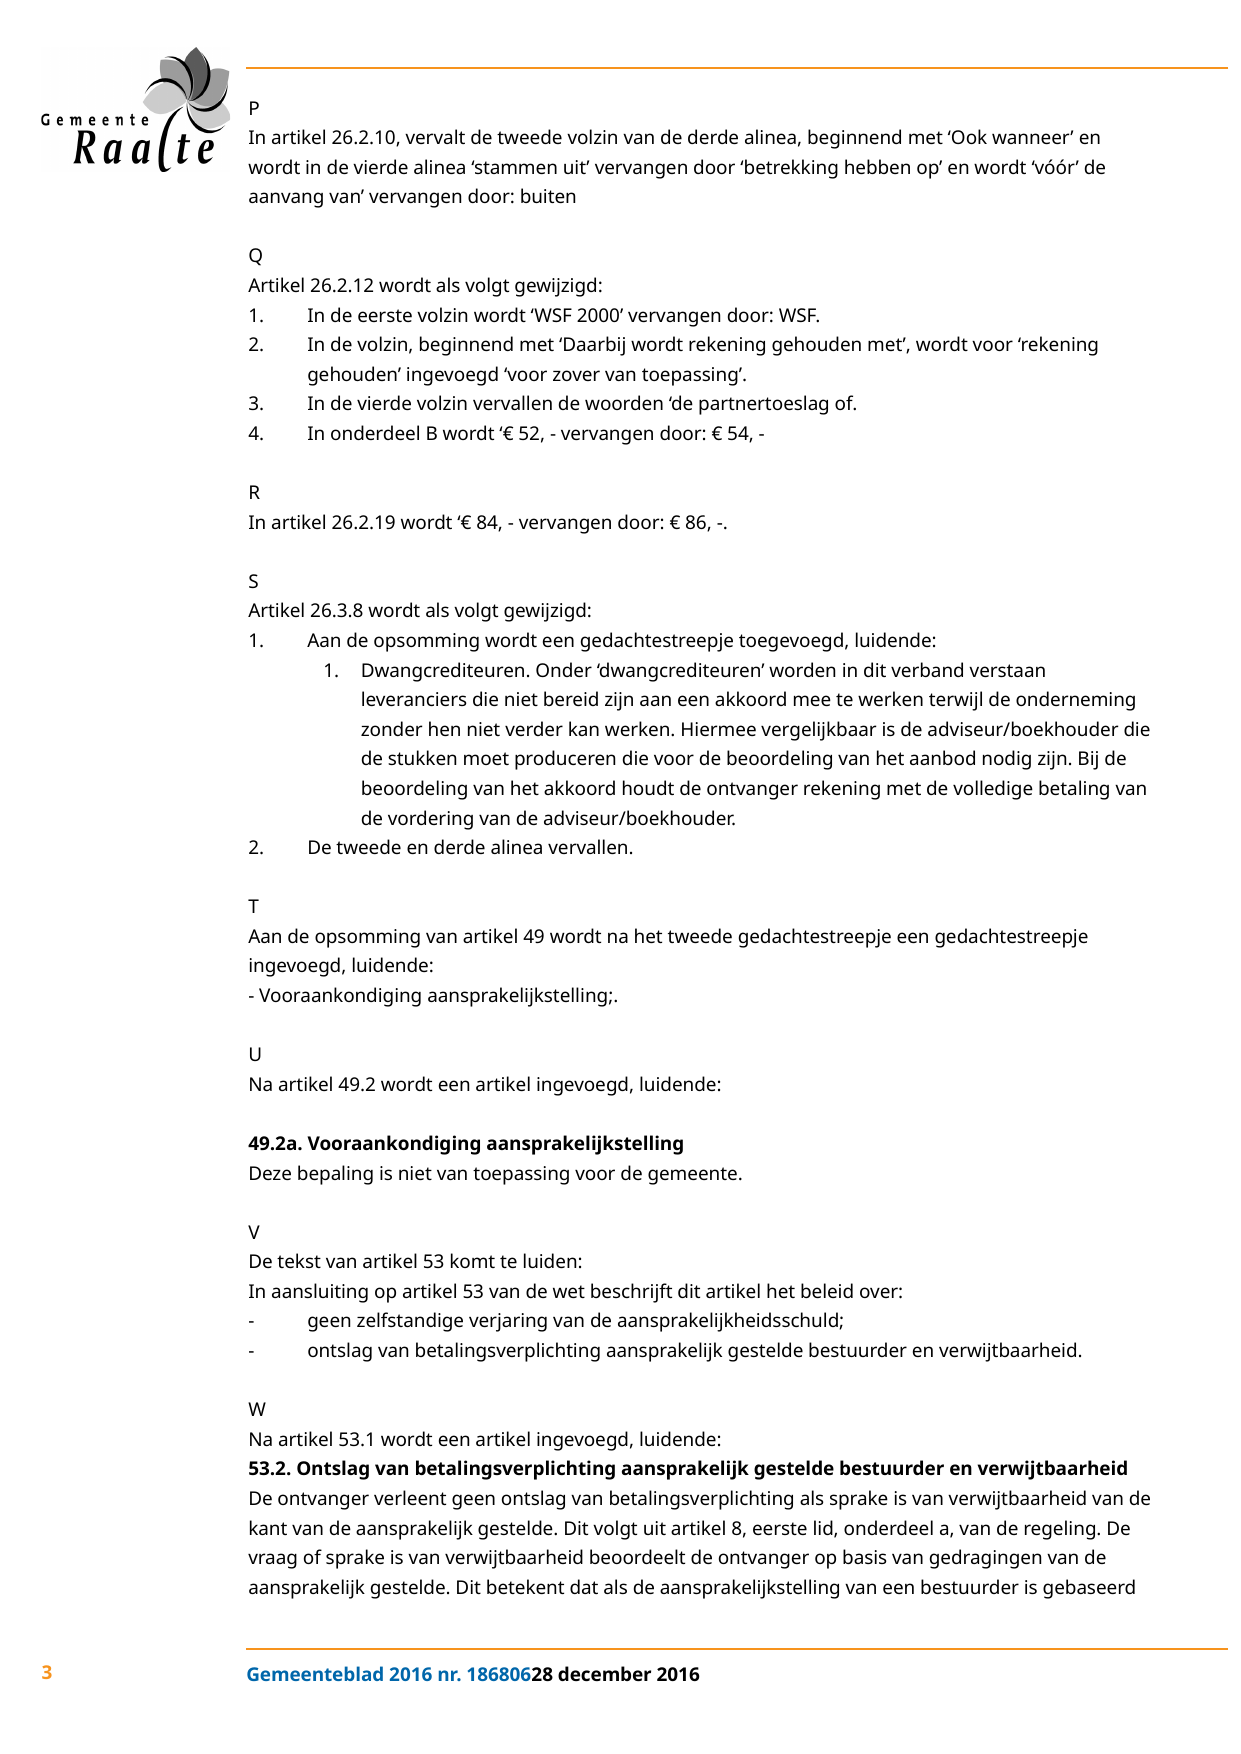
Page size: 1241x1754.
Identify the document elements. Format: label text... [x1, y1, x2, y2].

list geen zelfstandige verjaring van de aansprakelijkheidsschuld; [248, 1308, 1152, 1333]
text Deze bepaling is niet van toepassing voor de gemeente. [248, 1160, 1152, 1186]
text V [248, 1219, 1152, 1245]
text Na artikel 49.2 wordt een artikel ingevoegd, luidende: [248, 1071, 1152, 1097]
picture [41, 47, 231, 172]
list In onderdeel B wordt ‘€ 52, - vervangen door: € 54, - [248, 420, 1152, 446]
list In de eerste volzin wordt ‘WSF 2000’ vervangen door: WSF. [248, 302, 1152, 328]
text 49.2a. Vooraankondiging aansprakelijkstelling [248, 1130, 1152, 1156]
list In de vierde volzin vervallen de woorden ‘de partnertoeslag of. [248, 391, 1152, 416]
text S [248, 568, 1152, 594]
text De ontvanger verleent geen ontslag van betalingsverplichting als sprake is van verwijtbaarheid van de kant van de aansprakelijk gestelde. Dit volgt uit artikel 8, eerste lid, onderdeel a, van de regeling. De vraag of sprake is van verwijtbaarheid beoordeelt de ontvanger op basis van gedragingen van de aansprakelijk gestelde. Dit betekent dat als de aansprakelijkstelling van een bestuurder is gebaseerd [248, 1485, 1152, 1600]
text P [248, 95, 1152, 121]
text Artikel 26.3.8 wordt als volgt gewijzigd: [248, 598, 1152, 623]
text W [248, 1396, 1152, 1422]
text In artikel 26.2.10, vervalt de tweede volzin van de derde alinea, beginnend met ‘Ook wanneer’ en wordt in de vierde alinea ‘stammen uit’ vervangen door ‘betrekking hebben op’ en wordt ‘vóór’ de aanvang van’ vervangen door: buiten [248, 124, 1152, 209]
text Artikel 26.2.12 wordt als volgt gewijzigd: [248, 272, 1152, 298]
list Aan de opsomming wordt een gedachtestreepje toegevoegd, luidende: [248, 627, 1152, 653]
text R [248, 479, 1152, 505]
list Dwangcrediteuren. Onder ‘dwangcrediteuren’ worden in dit verband verstaan leveranciers die niet bereid zijn aan een akkoord mee te werken terwijl de onderneming zonder hen niet verder kan werken. Hiermee vergelijkbaar is de adviseur/boekhouder die de stukken moet produceren die voor de beoordeling van het aanbod nodig zijn. Bij de beoordeling van het akkoord houdt de ontvanger rekening met de volledige betaling van de vordering van de adviseur/boekhouder. [323, 657, 1152, 831]
list In de volzin, beginnend met ‘Daarbij wordt rekening gehouden met’, wordt voor ‘rekening gehouden’ ingevoegd ‘voor zover van toepassing’. [248, 331, 1152, 387]
text Aan de opsomming van artikel 49 wordt na het tweede gedachtestreepje een gedachtestreepje ingevoegd, luidende: [248, 923, 1152, 978]
text 53.2. Ontslag van betalingsverplichting aansprakelijk gestelde bestuurder en verwijtbaarheid [248, 1456, 1152, 1481]
list De tweede en derde alinea vervallen. [248, 834, 1152, 860]
text In aansluiting op artikel 53 van de wet beschrijft dit artikel het beleid over: [248, 1278, 1152, 1304]
text De tekst van artikel 53 komt te luiden: [248, 1248, 1152, 1274]
text T [248, 893, 1152, 919]
text U [248, 1041, 1152, 1067]
text Na artikel 53.1 wordt een artikel ingevoegd, luidende: [248, 1426, 1152, 1452]
text - Vooraankondiging aansprakelijkstelling;. [248, 982, 1152, 1008]
list ontslag van betalingsverplichting aansprakelijk gestelde bestuurder en verwijtbaarheid. [248, 1337, 1152, 1363]
text Q [248, 243, 1152, 268]
text In artikel 26.2.19 wordt ‘€ 84, - vervangen door: € 86, -. [248, 509, 1152, 535]
